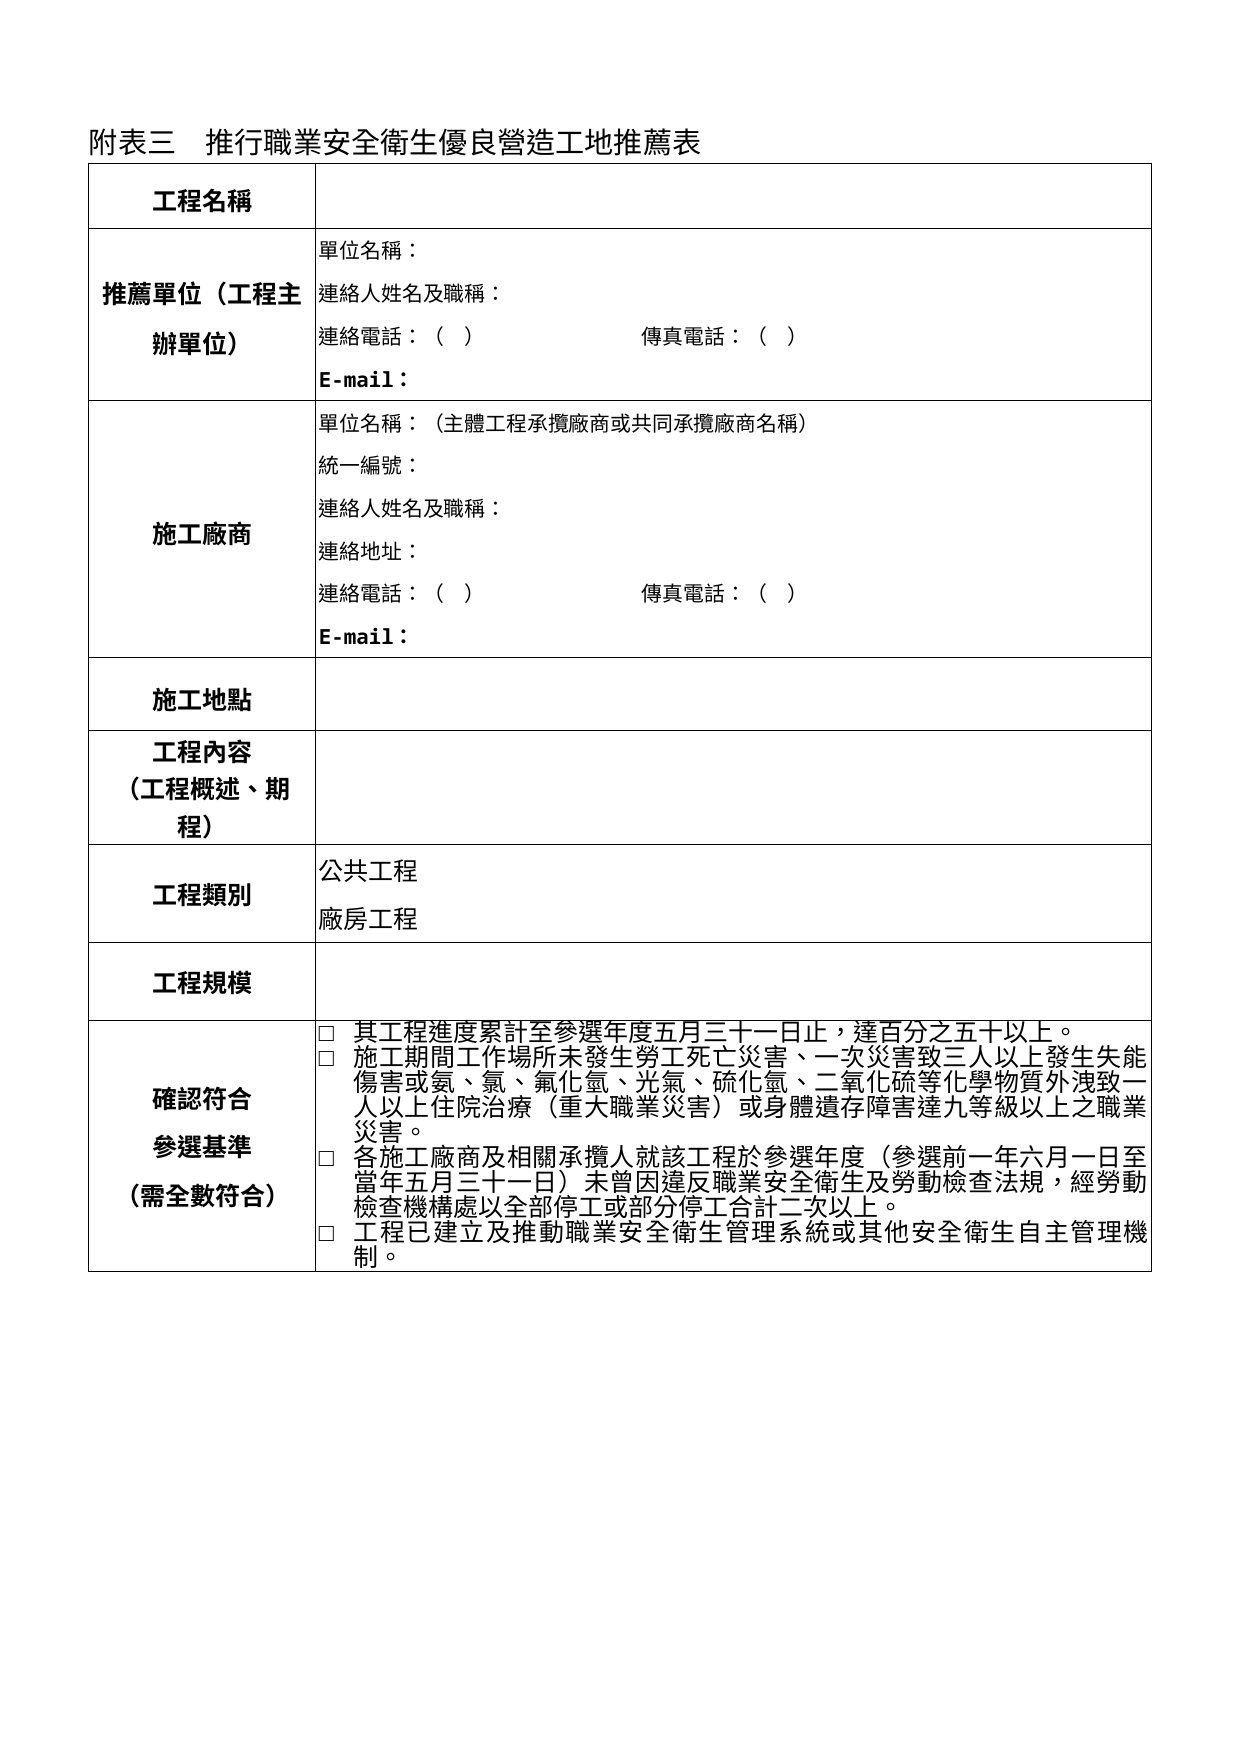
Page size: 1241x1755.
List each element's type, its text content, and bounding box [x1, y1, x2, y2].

table_header [316, 164, 1151, 227]
table_cell 施工地點 [89, 658, 315, 730]
table_cell 其工程進度累計至參選年度五月三十一日止，達百分之五十以上。 施工期間工作場所未發生勞工死亡災害、一次災害致三人以上發生失能傷害或氨、氯、氟化氫、光氣、硫化氫、二氧化硫等化學物質外洩致一人以上住院治療（重大職業災害）或身體遺存障害達九等級以上之職業災害。 各施工廠商及相關承攬人就該工程於參選年度（參選前一年六月一日至當年五月三十一日）未曾因違反職業安全衛生及勞動檢查法規，經勞動檢查機構處以全部停工或部分停工合計二次以上。 工程已建立及推動職業安全衛生管理系統或其他安全衛生自主管理機制。 [316, 1021, 1151, 1271]
table_cell 施工廠商 [89, 401, 315, 657]
table_cell [316, 658, 1151, 730]
table_cell 工程類別 [89, 845, 315, 942]
table_cell 工程內容 （工程概述、期程） [89, 731, 315, 844]
table_cell 工程規模 [89, 943, 315, 1020]
table_cell 推薦單位（工程主辦單位） [89, 229, 315, 399]
table_cell [316, 943, 1151, 1020]
table_header 工程名稱 [89, 164, 315, 227]
table_cell 公共工程 廠房工程 [316, 845, 1151, 942]
table_cell 確認符合 參選基準 （需全數符合） [89, 1021, 315, 1271]
table_cell 單位名稱：（主體工程承攬廠商或共同承攬廠商名稱） 統一編號： 連絡人姓名及職稱： 連絡地址： 連絡電話：（ ） 傳真電話：（ ） E-mail： [316, 401, 1151, 657]
table_cell [316, 731, 1151, 844]
table_cell 單位名稱： 連絡人姓名及職稱： 連絡電話：（ ） 傳真電話：（ ） E-mail： [316, 229, 1151, 399]
text 附表三 推行職業安全衛生優良營造工地推薦表 [89, 117, 1224, 163]
